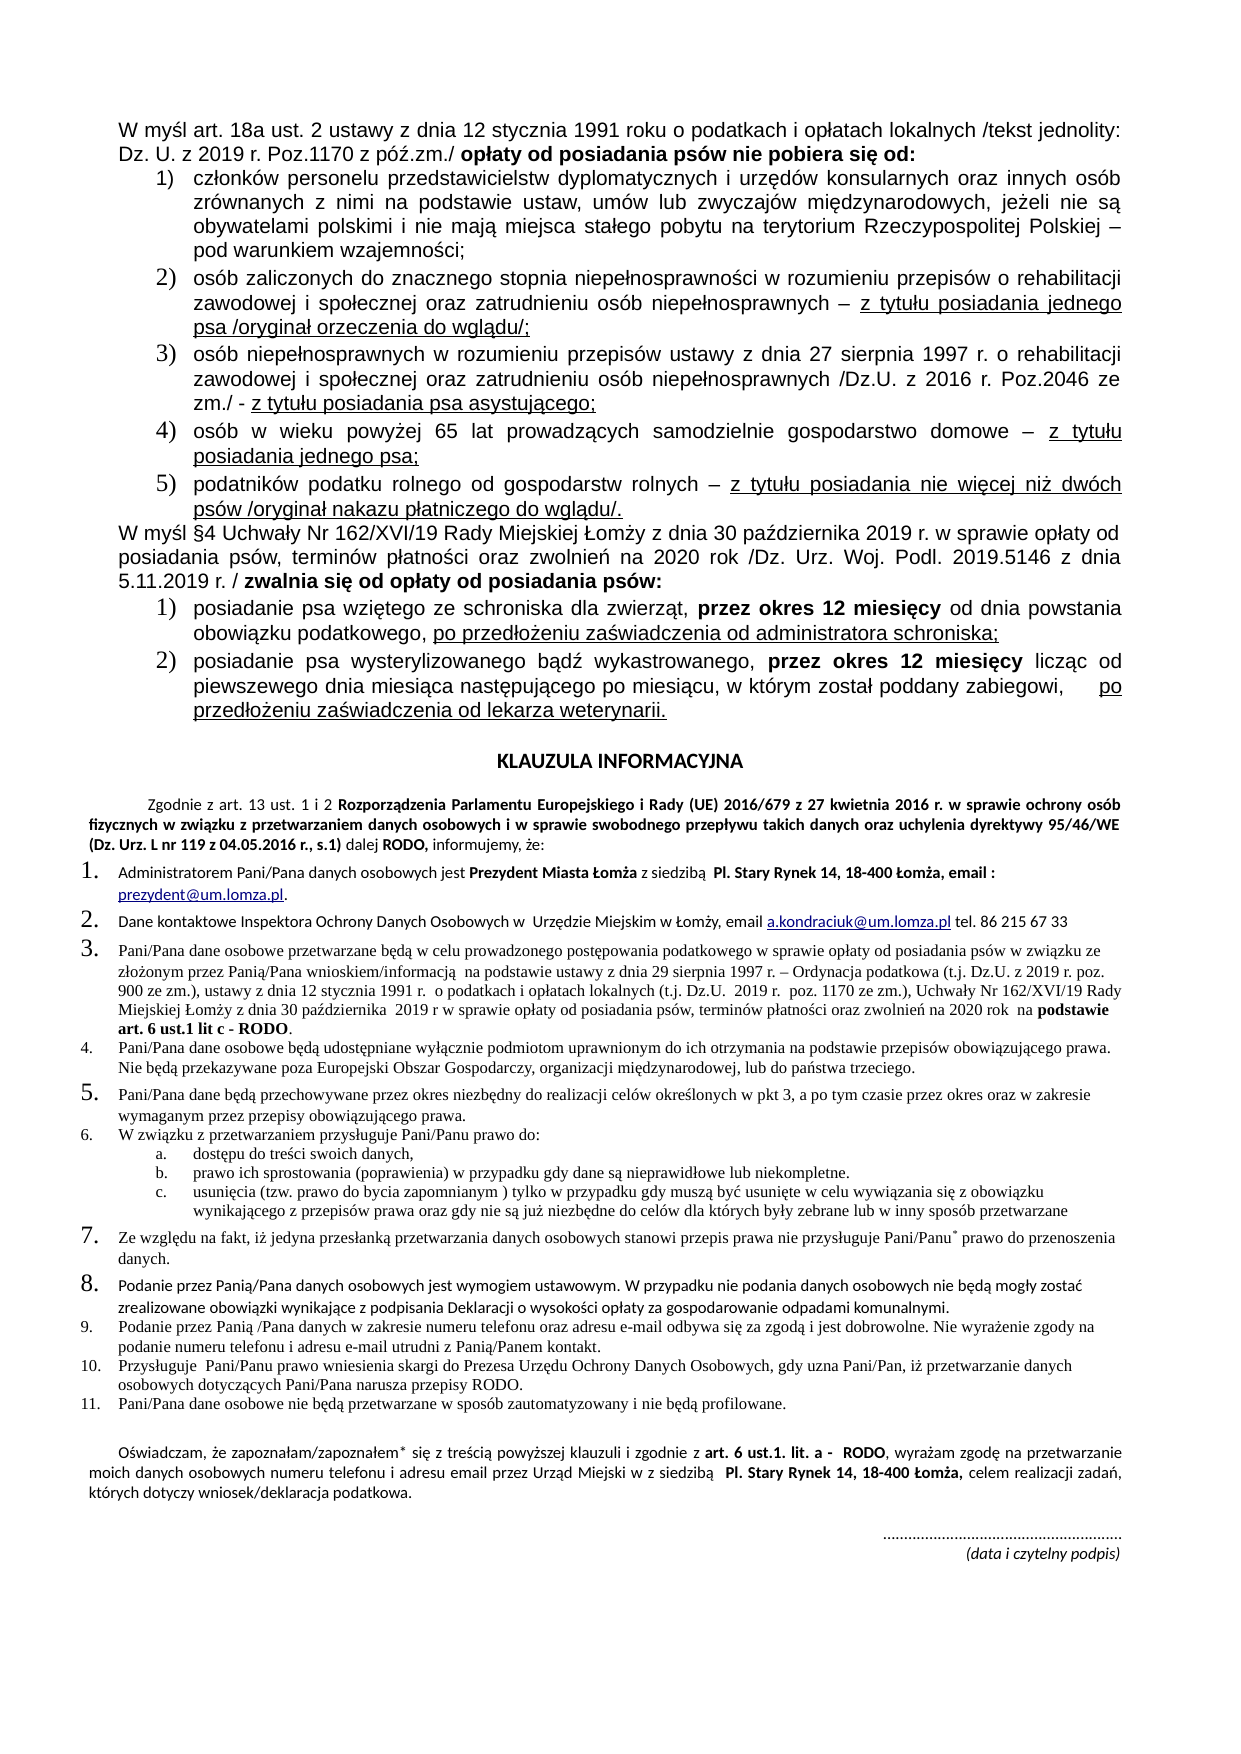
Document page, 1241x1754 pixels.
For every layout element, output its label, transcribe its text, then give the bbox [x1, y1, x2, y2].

list Pani/Pana dane osobowe będą udostępniane wyłącznie podmiotom uprawnionym do ich otrzymania na podstawie przepisów obowiązującego prawa. Nie będą przekazywane poza Europejski Obszar Gospodarczy, organizacji międzynarodowej, lub do państwa trzeciego. [80, 1038, 1122, 1077]
list Administratorem Pani/Pana danych osobowych jest Prezydent Miasta Łomża z siedzibą Pl. Stary Rynek 14, 18-400 Łomża, email : prezydent@um.lomza.pl. [80, 855, 1122, 904]
list posiadanie psa wysterylizowanego bądź wykastrowanego, przez okres 12 miesięcy licząc od piewszewego dnia miesiąca następującego po miesiącu, w którym został poddany zabiegowi, po przedłożeniu zaświadczenia od lekarza weterynarii. [156, 645, 1122, 722]
list prawo ich sprostowania (poprawienia) w przypadku gdy dane są nieprawidłowe lub niekompletne. [155, 1163, 1122, 1182]
list Przysługuje Pani/Panu prawo wniesienia skargi do Prezesa Urzędu Ochrony Danych Osobowych, gdy uzna Pani/Pan, iż przetwarzanie danych osobowych dotyczących Pani/Pana narusza przepisy RODO. [80, 1356, 1122, 1394]
text Oświadczam, że zapoznałam/zapoznałem* się z treścią powyższej klauzuli i zgodnie z art. 6 ust.1. lit. a - RODO, wyrażam zgodę na przetwarzanie moich danych osobowych numeru telefonu i adresu email przez Urząd Miejski w z siedzibą Pl. Stary Rynek 14, 18-400 Łomża, celem realizacji zadań, których dotyczy wniosek/deklaracja podatkowa. [88, 1442, 1122, 1503]
text W myśl §4 Uchwały Nr 162/XVI/19 Rady Miejskiej Łomży z dnia 30 października 2019 r. w sprawie opłaty od posiadania psów, terminów płatności oraz zwolnień na 2020 rok /Dz. Urz. Woj. Podl. 2019.5146 z dnia 5.11.2019 r. / zwalnia się od opłaty od posiadania psów: [118, 521, 1122, 592]
text KLAUZULA INFORMACYJNA [118, 747, 1122, 774]
list osób niepełnosprawnych w rozumieniu przepisów ustawy z dnia 27 sierpnia 1997 r. o rehabilitacji zawodowej i społecznej oraz zatrudnieniu osób niepełnosprawnych /Dz.U. z 2016 r. Poz.2046 ze zm./ - z tytułu posiadania psa asystującego; [156, 338, 1122, 415]
list członków personelu przedstawicielstw dyplomatycznych i urzędów konsularnych oraz innych osób zrównanych z nimi na podstawie ustaw, umów lub zwyczajów międzynarodowych, jeżeli nie są obywatelami polskimi i nie mają miejsca stałego pobytu na terytorium Rzeczypospolitej Polskiej – pod warunkiem wzajemności; [156, 166, 1122, 262]
list posiadanie psa wziętego ze schroniska dla zwierząt, przez okres 12 miesięcy od dnia powstania obowiązku podatkowego, po przedłożeniu zaświadczenia od administratora schroniska; [156, 592, 1122, 645]
list osób w wieku powyżej 65 lat prowadzących samodzielnie gospodarstwo domowe – z tytułu posiadania jednego psa; [156, 415, 1122, 468]
list usunięcia (tzw. prawo do bycia zapomnianym ) tylko w przypadku gdy muszą być usunięte w celu wywiązania się z obowiązku wynikającego z przepisów prawa oraz gdy nie są już niezbędne do celów dla których były zebrane lub w inny sposób przetwarzane [155, 1182, 1122, 1220]
list Podanie przez Panią/Pana danych osobowych jest wymogiem ustawowym. W przypadku nie podania danych osobowych nie będą mogły zostać zrealizowane obowiązki wynikające z podpisania Deklaracji o wysokości opłaty za gospodarowanie odpadami komunalnymi. [80, 1268, 1122, 1317]
list Pani/Pana dane będą przechowywane przez okres niezbędny do realizacji celów określonych w pkt 3, a po tym czasie przez okres oraz w zakresie wymaganym przez przepisy obowiązującego prawa. [80, 1077, 1122, 1124]
text W myśl art. 18a ust. 2 ustawy z dnia 12 stycznia 1991 roku o podatkach i opłatach lokalnych /tekst jednolity: Dz. U. z 2019 r. Poz.1170 z póź.zm./ opłaty od posiadania psów nie pobiera się od: [118, 118, 1122, 166]
list osób zaliczonych do znacznego stopnia niepełnosprawności w rozumieniu przepisów o rehabilitacji zawodowej i społecznej oraz zatrudnieniu osób niepełnosprawnych – z tytułu posiadania jednego psa /oryginał orzeczenia do wglądu/; [156, 262, 1122, 338]
text ......................................................... (data i czytelny podpis) [156, 1523, 1122, 1564]
list Pani/Pana dane osobowe przetwarzane będą w celu prowadzonego postępowania podatkowego w sprawie opłaty od posiadania psów w związku ze złożonym przez Panią/Pana wnioskiem/informacją na podstawie ustawy z dnia 29 sierpnia 1997 r. – Ordynacja podatkowa (t.j. Dz.U. z 2019 r. poz. 900 ze zm.), ustawy z dnia 12 stycznia 1991 r. o podatkach i opłatach lokalnych (t.j. Dz.U. 2019 r. poz. 1170 ze zm.), Uchwały Nr 162/XVI/19 Rady Miejskiej Łomży z dnia 30 października 2019 r w sprawie opłaty od posiadania psów, terminów płatności oraz zwolnień na 2020 rok na podstawie art. 6 ust.1 lit c - RODO. [80, 933, 1122, 1038]
text Zgodnie z art. 13 ust. 1 i 2 Rozporządzenia Parlamentu Europejskiego i Rady (UE) 2016/679 z 27 kwietnia 2016 r. w sprawie ochrony osób fizycznych w związku z przetwarzaniem danych osobowych i w sprawie swobodnego przepływu takich danych oraz uchylenia dyrektywy 95/46/WE (Dz. Urz. L nr 119 z 04.05.2016 r., s.1) dalej RODO, informujemy, że: [88, 794, 1122, 855]
list Dane kontaktowe Inspektora Ochrony Danych Osobowych w Urzędzie Miejskim w Łomży, email a.kondraciuk@um.lomza.pl tel. 86 215 67 33 [80, 904, 1122, 933]
list podatników podatku rolnego od gospodarstw rolnych – z tytułu posiadania nie więcej niż dwóch psów /oryginał nakazu płatniczego do wglądu/. [156, 468, 1122, 521]
list Ze względu na fakt, iż jedyna przesłanką przetwarzania danych osobowych stanowi przepis prawa nie przysługuje Pani/Panu* prawo do przenoszenia danych. [80, 1220, 1122, 1268]
list dostępu do treści swoich danych, [155, 1144, 1122, 1163]
list Podanie przez Panią /Pana danych w zakresie numeru telefonu oraz adresu e-mail odbywa się za zgodą i jest dobrowolne. Nie wyrażenie zgody na podanie numeru telefonu i adresu e-mail utrudni z Panią/Panem kontakt. [80, 1317, 1122, 1356]
list Pani/Pana dane osobowe nie będą przetwarzane w sposób zautomatyzowany i nie będą profilowane. [80, 1394, 1122, 1413]
list W związku z przetwarzaniem przysługuje Pani/Panu prawo do: [80, 1124, 1122, 1144]
